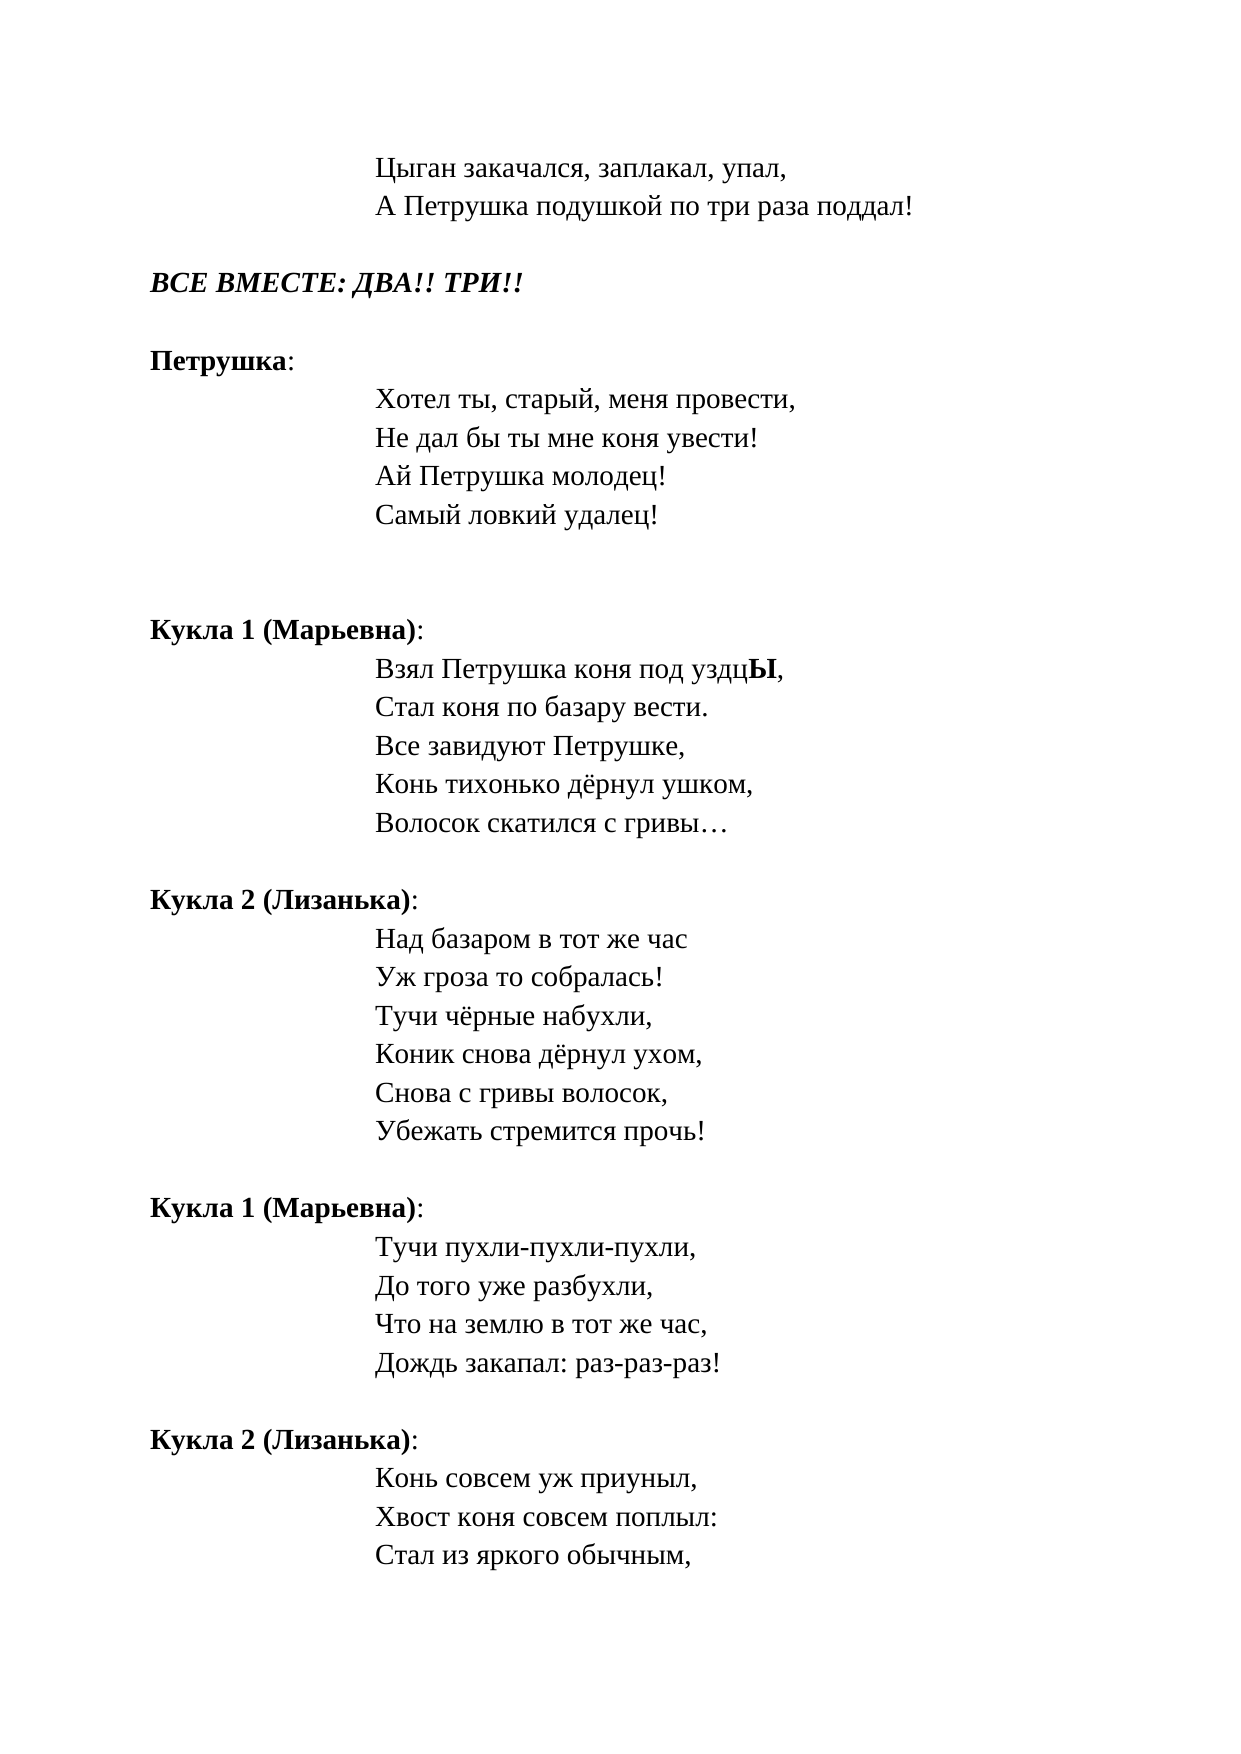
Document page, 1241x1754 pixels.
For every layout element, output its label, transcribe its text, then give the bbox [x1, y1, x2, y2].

text Над базаром в тот же час [150, 921, 1090, 954]
text Тучи пухли-пухли-пухли, [150, 1229, 1090, 1263]
text ВСЕ ВМЕСТЕ: ДВА!! ТРИ!! [150, 266, 1090, 299]
text Не дал бы ты мне коня увести! [150, 420, 1090, 453]
text Самый ловкий удалец! [150, 497, 1090, 530]
text Волосок скатился с гривы… [150, 805, 1090, 839]
text Кукла 1 (Марьевна): [150, 1191, 1090, 1224]
text Стал из яркого обычным, [150, 1537, 1090, 1571]
text Что на землю в тот же час, [150, 1306, 1090, 1340]
text Снова с гривы волосок, [150, 1075, 1090, 1108]
text Уж гроза то собралась! [150, 959, 1090, 993]
text Коник снова дёрнул ухом, [150, 1036, 1090, 1070]
text Кукла 2 (Лизанька): [150, 1422, 1090, 1455]
text До того уже разбухли, [150, 1268, 1090, 1301]
text Хотел ты, старый, меня провести, [150, 381, 1090, 415]
text Тучи чёрные набухли, [150, 998, 1090, 1031]
text Цыган закачался, заплакал, упал, [150, 150, 1090, 183]
text Конь тихонько дёрнул ушком, [150, 767, 1090, 800]
text Все завидуют Петрушке, [150, 728, 1090, 762]
text Хвост коня совсем поплыл: [150, 1499, 1090, 1532]
text Убежать стремится прочь! [150, 1113, 1090, 1147]
text Дождь закапал: раз-раз-раз! [150, 1345, 1090, 1378]
text Кукла 2 (Лизанька): [150, 882, 1090, 916]
text Взял Петрушка коня под уздцЫ, [150, 651, 1090, 684]
text Кукла 1 (Марьевна): [150, 612, 1090, 646]
text Стал коня по базару вести. [150, 689, 1090, 723]
text Петрушка: [150, 343, 1090, 376]
text Ай Петрушка молодец! [150, 458, 1090, 492]
text А Петрушка подушкой по три раза поддал! [150, 188, 1090, 222]
text Конь совсем уж приуныл, [150, 1460, 1090, 1494]
